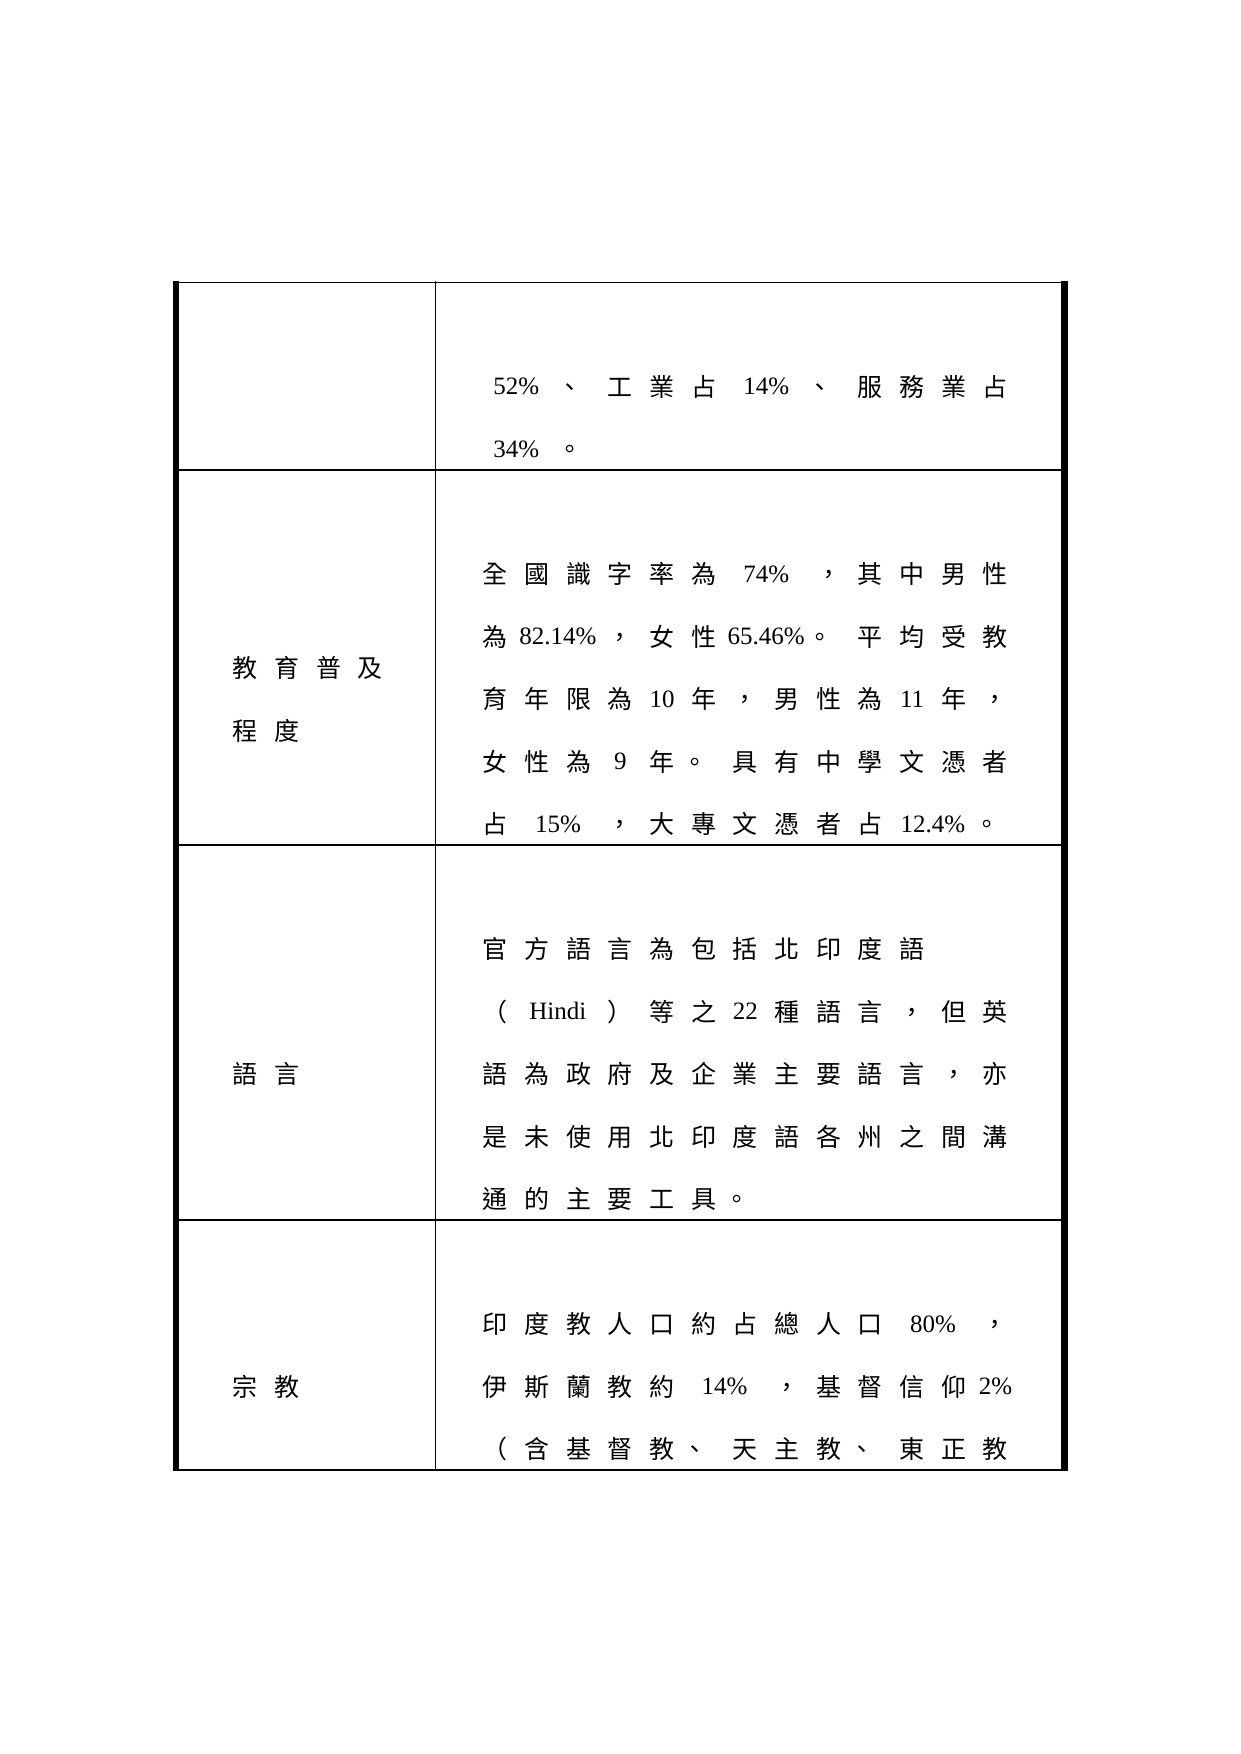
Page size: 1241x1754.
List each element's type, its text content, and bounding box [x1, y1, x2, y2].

table_cell 印度教人口約占總人口80%，伊斯蘭教約14%，基督信仰2%（含基督教、天主教、東正教 [436, 1221, 1061, 1469]
table_cell 教育普及程度 [179, 471, 435, 844]
table_cell [179, 283, 435, 469]
table_cell 官方語言為包括北印度語（Hindi）等之22種語言，但英語為政府及企業主要語言，亦是未使用北印度語各州之間溝通的主要工具。 [436, 846, 1061, 1219]
table_cell 宗教 [179, 1221, 435, 1469]
table_cell 全國識字率為74%，其中男性為82.14%，女性65.46%。平均受教育年限為10年，男性為11年，女性為9年。具有中學文憑者占15%，大專文憑者占12.4%。 [436, 471, 1061, 844]
table_cell 52%、工業占14%、服務業占34%。 [436, 283, 1061, 469]
table_cell 語言 [179, 846, 435, 1219]
